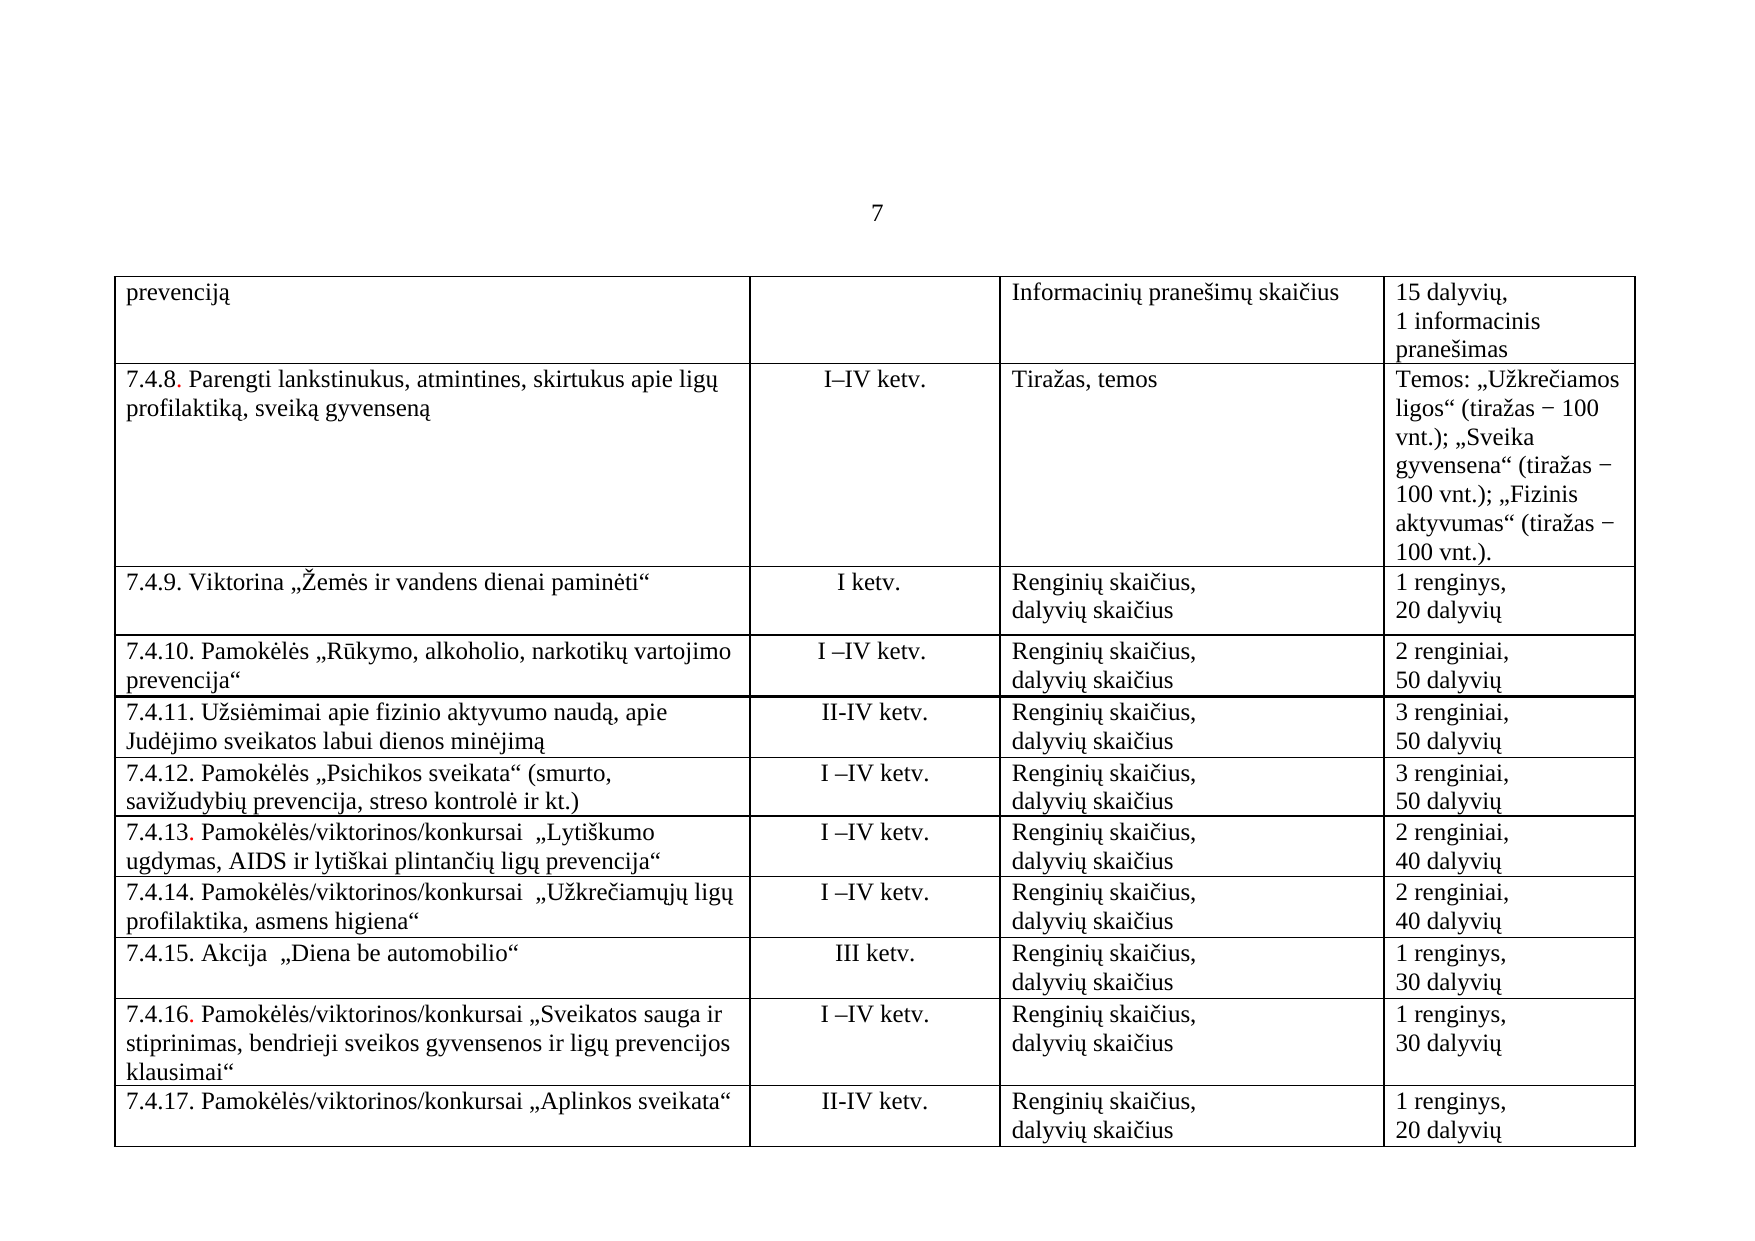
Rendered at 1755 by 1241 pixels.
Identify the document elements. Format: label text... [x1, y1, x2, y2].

table_cell Renginių skaičius, dalyvių skaičius [1001, 636, 1383, 695]
table_cell Renginių skaičius, dalyvių skaičius [1001, 1086, 1383, 1146]
table_cell 3 renginiai, 50 dalyvių [1385, 758, 1634, 815]
table_cell II-IV ketv. [751, 1086, 999, 1146]
table_cell 2 renginiai, 40 dalyvių [1385, 877, 1634, 937]
table_cell 1 renginys, 20 dalyvių [1385, 567, 1634, 634]
table_cell Renginių skaičius, dalyvių skaičius [1001, 698, 1383, 757]
table_cell 3 renginiai, 50 dalyvių [1385, 698, 1634, 757]
table_cell 7.4.14. Pamokėlės/viktorinos/konkursai „Užkrečiamųjų ligų profilaktika, asmens higiena“ [116, 877, 749, 937]
table_cell 7.4.9. Viktorina „Žemės ir vandens dienai paminėti“ [116, 567, 749, 634]
table_cell Renginių skaičius, dalyvių skaičius [1001, 817, 1383, 876]
table_cell Renginių skaičius, dalyvių skaičius [1001, 938, 1383, 998]
table_cell 7.4.12. Pamokėlės „Psichikos sveikata“ (smurto, savižudybių prevencija, streso kontrolė ir kt.) [116, 758, 749, 815]
table_cell 7.4.16. Pamokėlės/viktorinos/konkursai „Sveikatos sauga ir stiprinimas, bendrieji sveikos gyvensenos ir ligų prevencijos klausimai“ [116, 999, 749, 1085]
table_cell I –IV ketv. [751, 877, 999, 937]
table_cell II-IV ketv. [751, 698, 999, 757]
table_cell Informacinių pranešimų skaičius [1001, 277, 1383, 363]
table_cell 1 renginys, 30 dalyvių [1385, 999, 1634, 1085]
table_cell I –IV ketv. [751, 636, 999, 695]
table_cell 7.4.8. Parengti lankstinukus, atmintines, skirtukus apie ligų profilaktiką, sveiką gyvenseną [116, 364, 749, 566]
table_cell Renginių skaičius, dalyvių skaičius [1001, 999, 1383, 1085]
table_cell 1 renginys, 20 dalyvių [1385, 1086, 1634, 1146]
table_cell 2 renginiai, 40 dalyvių [1385, 817, 1634, 876]
table_cell prevenciją [116, 277, 749, 363]
table_cell 7.4.13. Pamokėlės/viktorinos/konkursai „Lytiškumo ugdymas, AIDS ir lytiškai plintančių ligų prevencija“ [116, 817, 749, 876]
table_cell 7.4.17. Pamokėlės/viktorinos/konkursai „Aplinkos sveikata“ [116, 1086, 749, 1146]
table_cell I ketv. [751, 567, 999, 634]
table_cell 7.4.11. Užsiėmimai apie fizinio aktyvumo naudą, apie Judėjimo sveikatos labui dienos minėjimą [116, 698, 749, 757]
table_cell Renginių skaičius, dalyvių skaičius [1001, 758, 1383, 815]
table_cell Tiražas, temos [1001, 364, 1383, 566]
table_cell Renginių skaičius, dalyvių skaičius [1001, 567, 1383, 634]
table_cell I –IV ketv. [751, 817, 999, 876]
table_cell Temos: „Užkrečiamos ligos“ (tiražas − 100 vnt.); „Sveika gyvensena“ (tiražas − 100 vnt.); „Fizinis aktyvumas“ (tiražas − 100 vnt.). [1385, 364, 1634, 566]
table_cell 7.4.10. Pamokėlės „Rūkymo, alkoholio, narkotikų vartojimo prevencija“ [116, 636, 749, 695]
table_cell I –IV ketv. [751, 758, 999, 815]
table_cell I–IV ketv. [751, 364, 999, 566]
table_cell Renginių skaičius, dalyvių skaičius [1001, 877, 1383, 937]
table_cell III ketv. [751, 938, 999, 998]
table_cell [751, 277, 999, 363]
table_cell 7.4.15. Akcija „Diena be automobilio“ [116, 938, 749, 998]
table_cell 15 dalyvių, 1 informacinis pranešimas [1385, 277, 1634, 363]
table_cell 1 renginys, 30 dalyvių [1385, 938, 1634, 998]
table_cell I –IV ketv. [751, 999, 999, 1085]
table_cell 2 renginiai, 50 dalyvių [1385, 636, 1634, 695]
